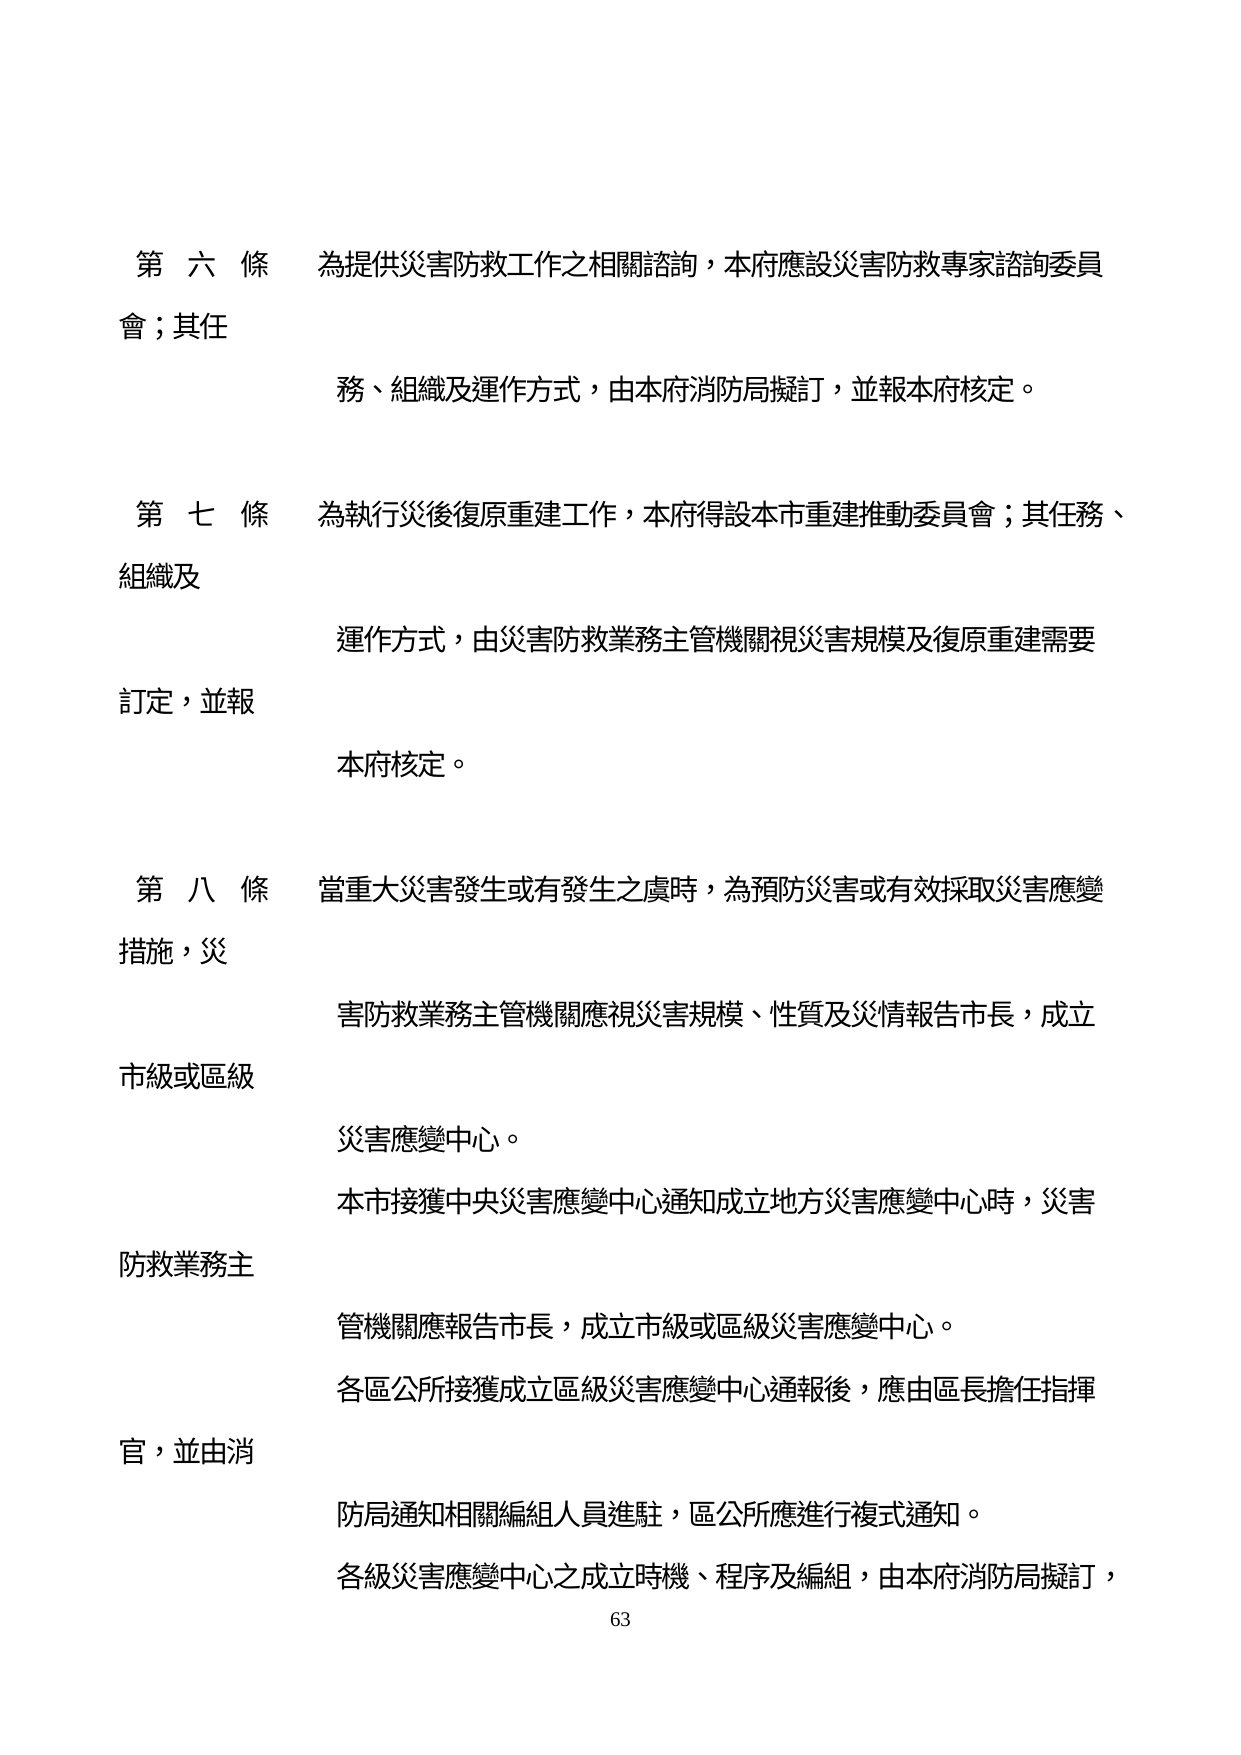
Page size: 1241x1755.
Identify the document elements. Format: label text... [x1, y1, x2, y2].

text 害防救業務主管機關應視災害規模、性質及災情報告市長，成立市級或區級 [118, 971, 1122, 1096]
text 防局通知相關編組人員進駐，區公所應進行複式通知。 [118, 1471, 1122, 1533]
text 務、組織及運作方式，由本府消防局擬訂，並報本府核定。 [118, 346, 1122, 408]
text 第 八 條 當重大災害發生或有發生之虞時，為預防災害或有效採取災害應變措施，災 [118, 846, 1122, 971]
text 管機關應報告市長，成立市級或區級災害應變中心。 [118, 1283, 1122, 1346]
text 各級災害應變中心之成立時機、程序及編組，由本府消防局擬訂，並報本府 [118, 1533, 1122, 1596]
text 本市接獲中央災害應變中心通知成立地方災害應變中心時，災害防救業務主 [118, 1158, 1122, 1283]
text 運作方式，由災害防救業務主管機關視災害規模及復原重建需要訂定，並報 [118, 596, 1122, 721]
text 第 六 條 為提供災害防救工作之相關諮詢，本府應設災害防救專家諮詢委員會；其任 [118, 221, 1122, 346]
text 本府核定。 [118, 721, 1122, 783]
text 災害應變中心。 [118, 1096, 1122, 1158]
text 各區公所接獲成立區級災害應變中心通報後，應由區長擔任指揮官，並由消 [118, 1346, 1122, 1471]
text 第 七 條 為執行災後復原重建工作，本府得設本市重建推動委員會；其任務、組織及 [118, 471, 1122, 596]
